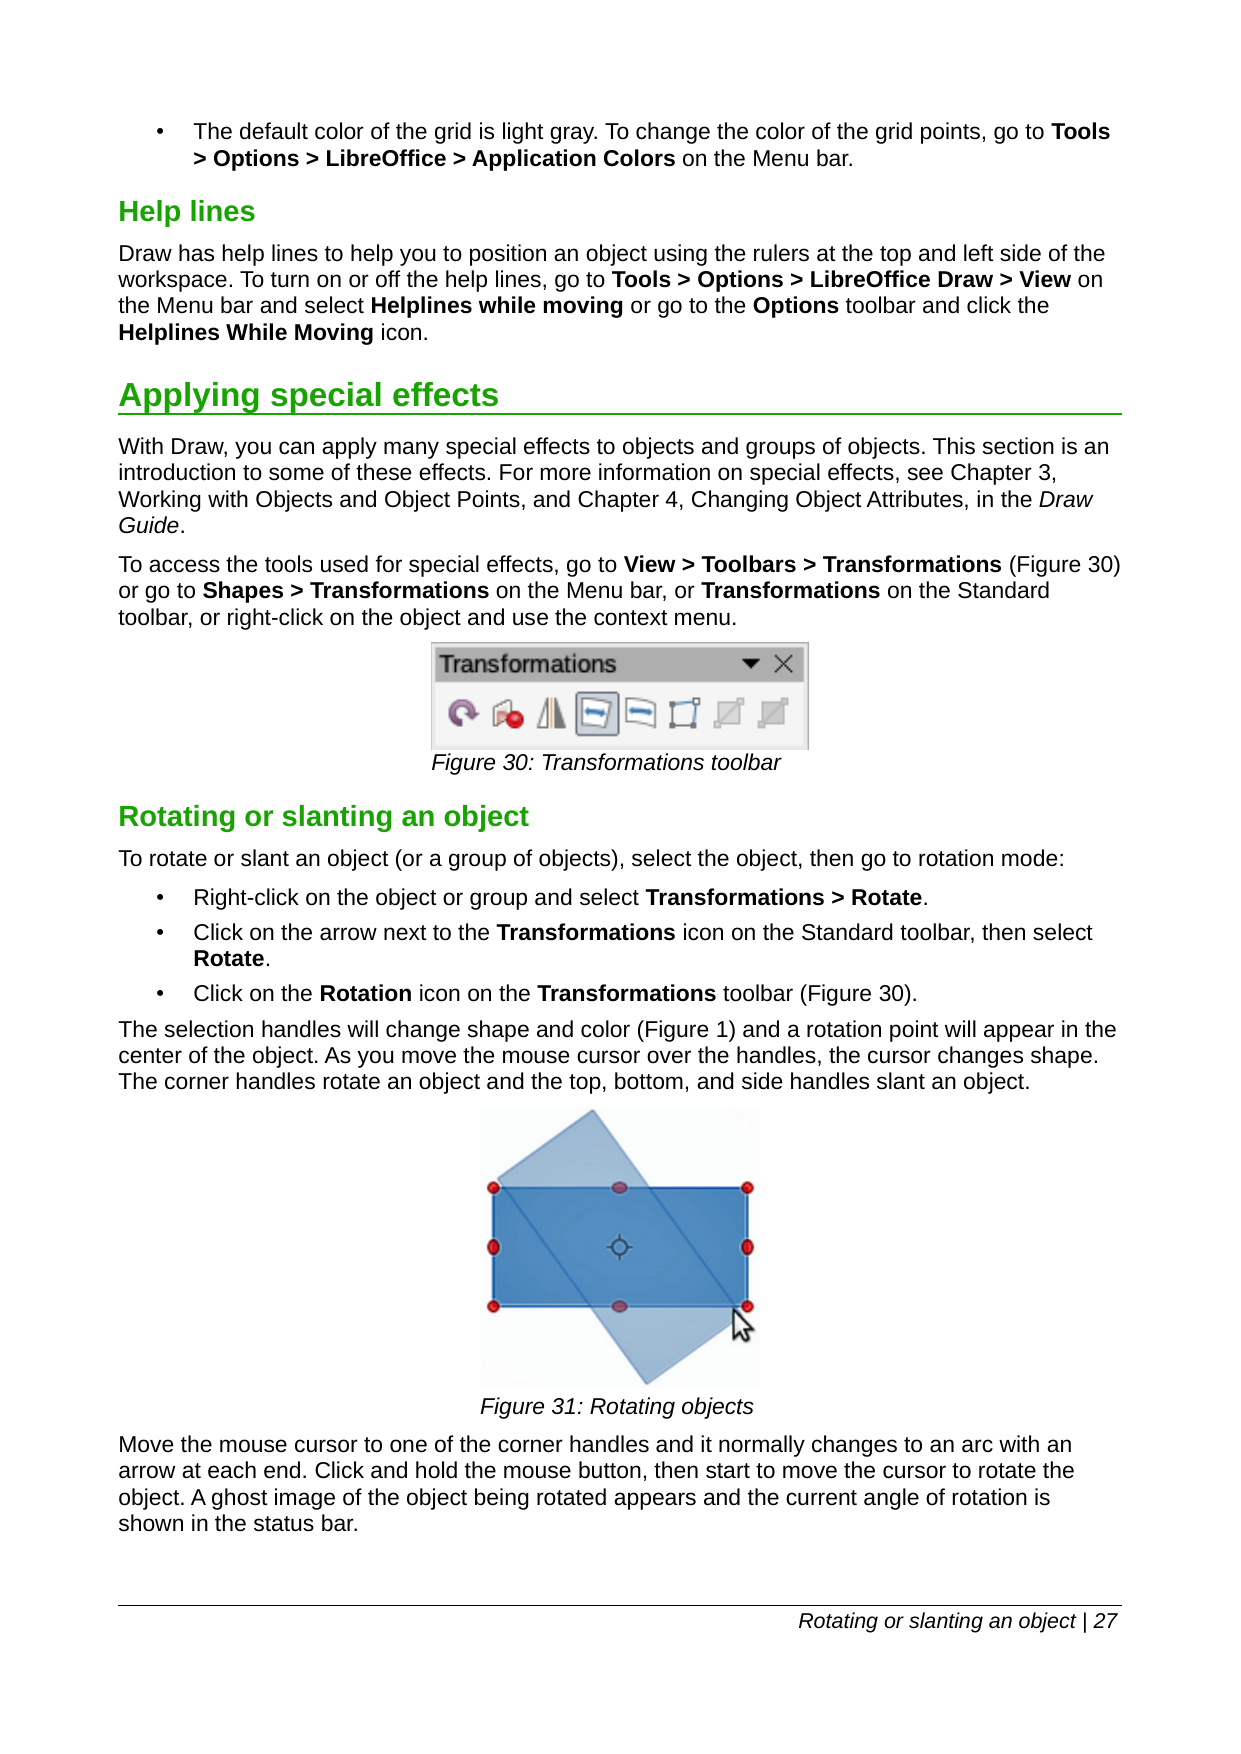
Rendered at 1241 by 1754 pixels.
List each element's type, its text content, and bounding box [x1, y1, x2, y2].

picture [480, 1107, 761, 1388]
text Figure 30: Transformations toolbar [431, 750, 809, 776]
list To rotate or slant an object (or a group of objects), select the object, then go to rotation mode: [118, 845, 1122, 871]
list Right-click on the object or group and select Transformations > Rotate. [156, 884, 1122, 910]
list Click on the Rotation icon on the Transformations toolbar (Figure 30). [156, 980, 1122, 1007]
text The selection handles will change shape and color (Figure 1) and a rotation point will appear in the center of the object. As you move the mouse cursor over the handles, the cursor changes shape. The corner handles rotate an object and the top, bottom, and side handles slant an object. [118, 1016, 1122, 1095]
text With Draw, you can apply many special effects to objects and groups of objects. This section is an introduction to some of these effects. For more information on special effects, see Chapter 3, Working with Objects and Object Points, and Chapter 4, Changing Object Attributes, in the Draw Guide. [118, 433, 1122, 538]
subtitle Help lines [118, 194, 1122, 228]
picture [431, 642, 810, 750]
text Draw has help lines to help you to position an object using the rulers at the top and left side of the workspace. To turn on or off the help lines, go to Tools > Options > LibreOffice Draw > View on the Menu bar and select Helplines while moving or go to the Options toolbar and click the Helplines While Moving icon. [118, 240, 1122, 345]
text Figure 31: Rotating objects [480, 1388, 760, 1419]
text Move the mouse cursor to one of the corner handles and it normally changes to an arc with an arrow at each end. Click and hold the mouse button, then start to move the cursor to rotate the object. A ghost image of the object being rotated appears and the current angle of rotation is shown in the status bar. [118, 1431, 1122, 1536]
text To access the tools used for special effects, go to View > Toolbars > Transformations (Figure 30) or go to Shapes > Transformations on the Menu bar, or Transformations on the Standard toolbar, or right-click on the object and use the context menu. [118, 551, 1122, 630]
subtitle Applying special effects [118, 375, 1122, 413]
list Click on the arrow next to the Transformations icon on the Standard toolbar, then select Rotate. [156, 919, 1122, 972]
subtitle Rotating or slanting an object [118, 799, 1122, 833]
list The default color of the grid is light gray. To change the color of the grid points, go to Tools > Options > LibreOffice > Application Colors on the Menu bar. [156, 118, 1122, 171]
